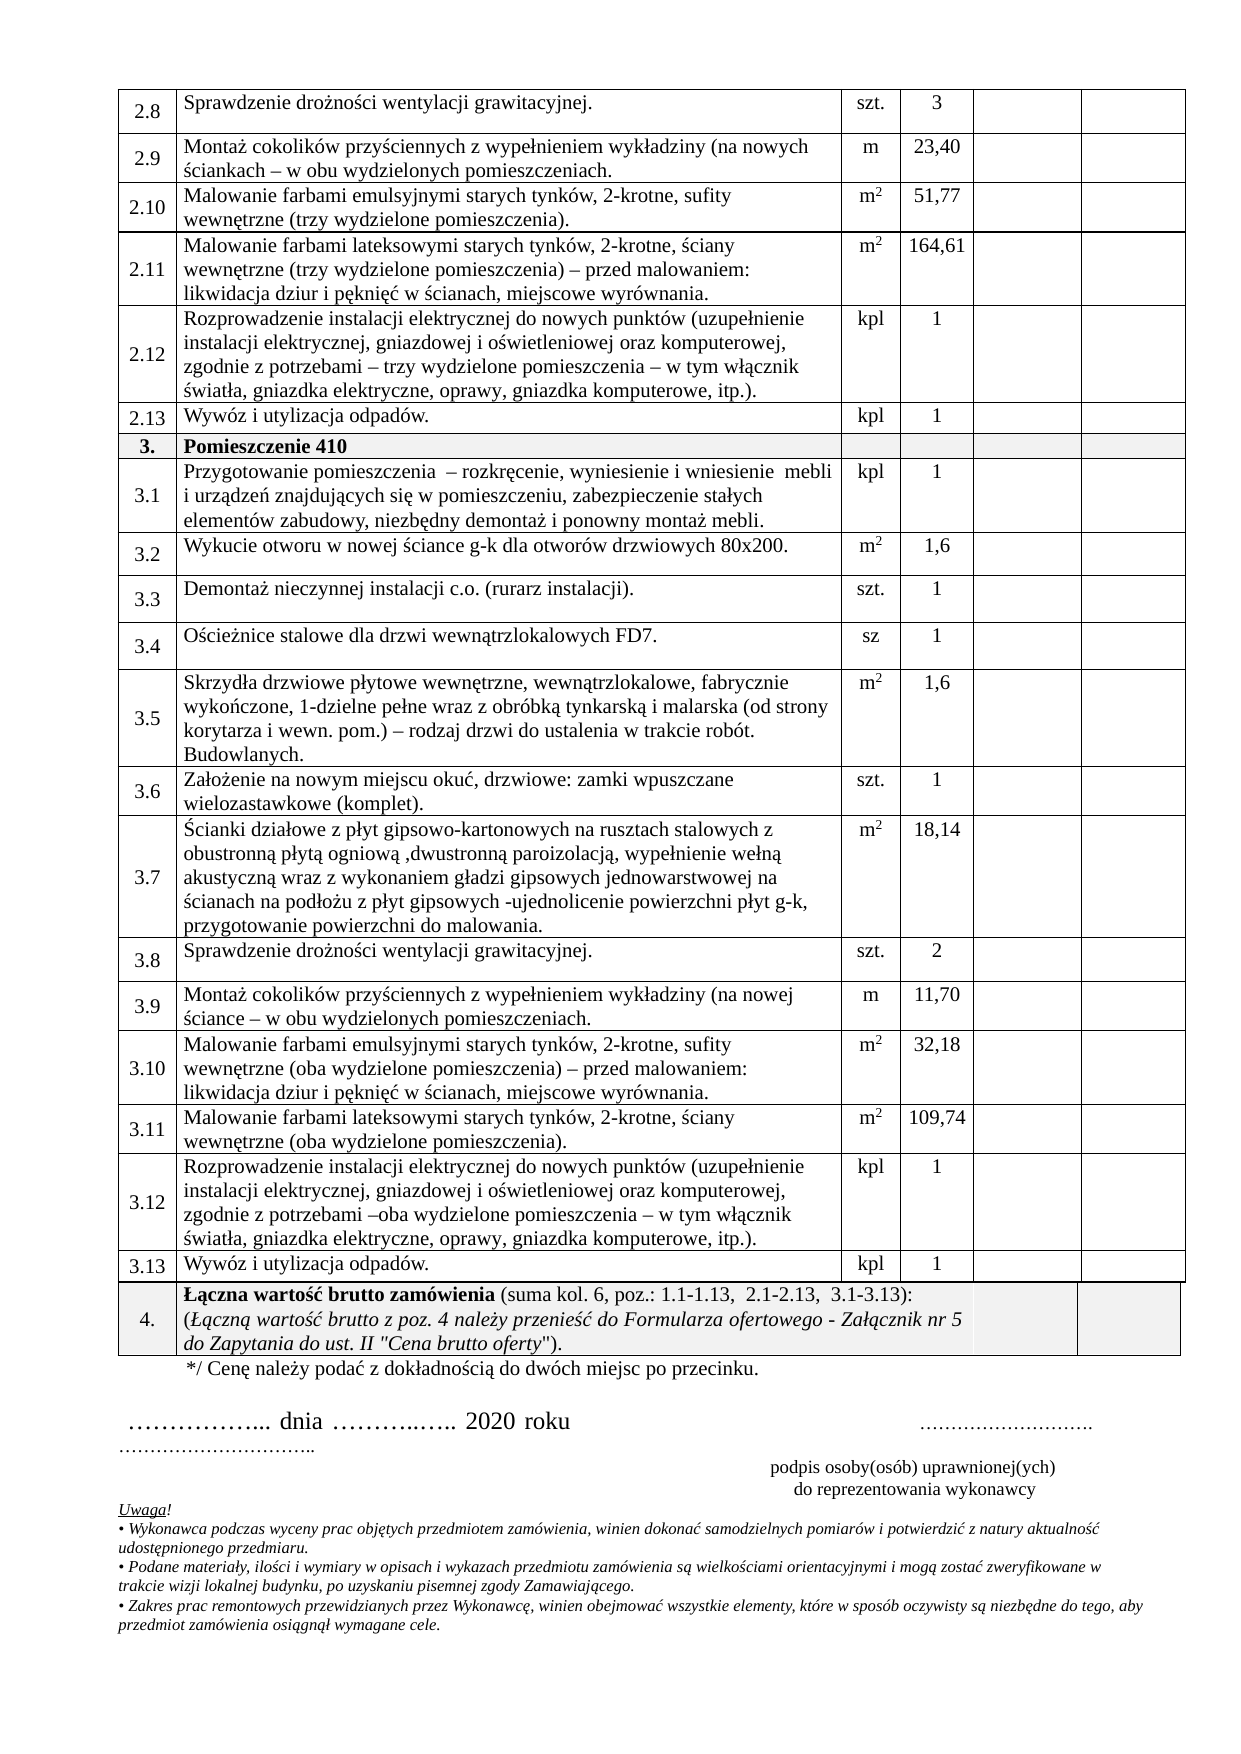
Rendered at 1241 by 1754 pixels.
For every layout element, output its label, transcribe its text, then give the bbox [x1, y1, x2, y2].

table_cell [1181, 1283, 1185, 1354]
table_cell [974, 233, 978, 305]
table_cell Malowanie farbami emulsyjnymi starych tynków, 2-krotne, sufity wewnętrzne (trzy wydzielone pomieszczenia). [177, 183, 841, 231]
table_cell Sprawdzenie drożności wentylacji grawitacyjnej. [177, 90, 841, 133]
table_cell [974, 767, 978, 815]
table_cell [978, 90, 1081, 133]
table_cell Montaż cokolików przyściennych z wypełnieniem wykładziny (na nowych ściankach – w obu wydzielonych pomieszczeniach. [177, 134, 841, 182]
table_cell [1082, 816, 1185, 937]
table_cell 3.6 [119, 767, 176, 815]
table_cell 3.10 [119, 1031, 176, 1104]
table_cell [1082, 134, 1185, 182]
table_cell [1082, 1251, 1185, 1281]
table_cell 3.2 [119, 533, 176, 575]
table_cell [978, 1031, 1081, 1104]
table_cell [842, 434, 900, 458]
table_cell [1082, 767, 1185, 815]
table_cell Montaż cokolików przyściennych z wypełnieniem wykładziny (na nowej ściance – w obu wydzielonych pomieszczeniach. [177, 982, 841, 1030]
table_cell [978, 767, 1081, 815]
table_cell [974, 1283, 1077, 1354]
text • Zakres prac remontowych przewidzianych przez Wykonawcę, winien obejmować wszystkie elementy, które w sposób oczywisty są niezbędne do tego, aby przedmiot zamówienia osiągnął wymagane cele. [118, 1595, 1152, 1634]
table_cell Wywóz i utylizacja odpadów. [177, 1251, 841, 1281]
table_cell sz [842, 623, 900, 669]
table_cell [974, 1031, 978, 1104]
table_cell kpl [842, 459, 900, 532]
table_cell 2.12 [119, 306, 176, 402]
table_cell 2 [901, 938, 973, 981]
table_cell Rozprowadzenie instalacji elektrycznej do nowych punktów (uzupełnienie instalacji elektrycznej, gniazdowej i oświetleniowej oraz komputerowej, zgodnie z potrzebami –oba wydzielone pomieszczenia – w tym włącznik światła, gniazdka elektryczne, oprawy, gniazdka komputerowe, itp.). [177, 1154, 841, 1250]
table_cell [901, 434, 973, 458]
table_cell [1082, 459, 1185, 532]
table_cell Pomieszczenie 410 [177, 434, 841, 458]
table_cell 2.10 [119, 183, 176, 231]
table_cell m2 [842, 1105, 900, 1153]
table_cell 2.8 [119, 90, 176, 133]
table_cell kpl [842, 1251, 900, 1281]
table_cell [1082, 434, 1185, 458]
table_cell 3.12 [119, 1154, 176, 1250]
table_cell Malowanie farbami lateksowymi starych tynków, 2-krotne, ściany wewnętrzne (oba wydzielone pomieszczenia). [177, 1105, 841, 1153]
table_cell Rozprowadzenie instalacji elektrycznej do nowych punktów (uzupełnienie instalacji elektrycznej, gniazdowej i oświetleniowej oraz komputerowej, zgodnie z potrzebami – trzy wydzielone pomieszczenia – w tym włącznik światła, gniazdka elektryczne, oprawy, gniazdka komputerowe, itp.). [177, 306, 841, 402]
table_cell 1,6 [901, 533, 973, 575]
table_cell [978, 183, 1081, 231]
table_cell 2.9 [119, 134, 176, 182]
table_cell m2 [842, 533, 900, 575]
table_cell [1082, 938, 1185, 981]
table_cell 3.11 [119, 1105, 176, 1153]
table_cell [978, 938, 1081, 981]
table_cell kpl [842, 403, 900, 433]
table_cell Ścianki działowe z płyt gipsowo-kartonowych na rusztach stalowych z obustronną płytą ogniową ,dwustronną paroizolacją, wypełnienie wełną akustyczną wraz z wykonaniem gładzi gipsowych jednowarstwowej na ścianach na podłożu z płyt gipsowych -ujednolicenie powierzchni płyt g-k, przygotowanie powierzchni do malowania. [177, 816, 841, 937]
table_cell kpl [842, 1154, 900, 1250]
table_cell [978, 459, 1081, 532]
table_cell [1082, 576, 1185, 622]
table_cell 18,14 [901, 816, 973, 937]
table_cell [978, 233, 1081, 305]
table_cell 3.13 [119, 1251, 176, 1281]
table_cell [1082, 306, 1185, 402]
table_cell [974, 306, 978, 402]
table_cell [1082, 403, 1185, 433]
table_cell Założenie na nowym miejscu okuć, drzwiowe: zamki wpuszczane wielozastawkowe (komplet). [177, 767, 841, 815]
table_cell [974, 1105, 978, 1153]
text • Podane materiały, ilości i wymiary w opisach i wykazach przedmiotu zamówienia są wielkościami orientacyjnymi i mogą zostać zweryfikowane w trakcie wizji lokalnej budynku, po uzyskaniu pisemnej zgody Zamawiającego. [118, 1557, 1152, 1595]
table_cell szt. [842, 90, 900, 133]
table_cell 3 [901, 90, 973, 133]
table_cell 3.4 [119, 623, 176, 669]
table_cell [974, 1251, 978, 1281]
table_cell 1 [901, 1251, 973, 1281]
table_cell [1082, 90, 1185, 133]
table_cell [974, 134, 978, 182]
table_cell m2 [842, 233, 900, 305]
table_cell [1082, 1105, 1185, 1153]
table_cell Malowanie farbami lateksowymi starych tynków, 2-krotne, ściany wewnętrzne (trzy wydzielone pomieszczenia) – przed malowaniem: likwidacja dziur i pęknięć w ścianach, miejscowe wyrównania. [177, 233, 841, 305]
table_cell 1 [901, 306, 973, 402]
text Uwaga! [118, 1499, 1152, 1519]
table_cell 3.9 [119, 982, 176, 1030]
table_cell [974, 183, 978, 231]
text podpis osoby(osób) uprawnionej(ych) do reprezentowania wykonawcy [185, 1456, 1096, 1499]
table_cell m [842, 982, 900, 1030]
table_cell 1 [901, 459, 973, 532]
table_cell Ościeżnice stalowe dla drzwi wewnątrzlokalowych FD7. [177, 623, 841, 669]
table_cell 1,6 [901, 670, 973, 766]
table_cell [974, 403, 978, 433]
table_cell [1082, 1154, 1185, 1250]
table_cell [978, 816, 1081, 937]
table_cell [1078, 1283, 1180, 1354]
table_cell [1082, 670, 1185, 766]
table_cell [974, 90, 978, 133]
table_cell Malowanie farbami emulsyjnymi starych tynków, 2-krotne, sufity wewnętrzne (oba wydzielone pomieszczenia) – przed malowaniem: likwidacja dziur i pęknięć w ścianach, miejscowe wyrównania. [177, 1031, 841, 1104]
table_cell szt. [842, 938, 900, 981]
table_cell [978, 1154, 1081, 1250]
table_cell [978, 134, 1081, 182]
table_cell 1 [901, 623, 973, 669]
table_cell Przygotowanie pomieszczenia – rozkręcenie, wyniesienie i wniesienie mebli i urządzeń znajdujących się w pomieszczeniu, zabezpieczenie stałych elementów zabudowy, niezbędny demontaż i ponowny montaż mebli. [177, 459, 841, 532]
table_cell 4. [119, 1283, 176, 1354]
table_cell Demontaż nieczynnej instalacji c.o. (rurarz instalacji). [177, 576, 841, 622]
table_cell m2 [842, 1031, 900, 1104]
table_cell 11,70 [901, 982, 973, 1030]
table_cell [978, 1105, 1081, 1153]
table_cell [978, 306, 1081, 402]
table_cell m [842, 134, 900, 182]
table_cell [1082, 982, 1185, 1030]
text */ Cenę należy podać z dokładnością do dwóch miejsc po przecinku. [118, 1356, 1152, 1380]
table_cell [974, 1154, 978, 1250]
table_cell [974, 670, 978, 766]
table_cell 1 [901, 576, 973, 622]
table_cell [978, 670, 1081, 766]
table_cell 51,77 [901, 183, 973, 231]
table_cell 23,40 [901, 134, 973, 182]
table_cell m2 [842, 670, 900, 766]
table_cell 2.11 [119, 233, 176, 305]
table_cell 3. [119, 434, 176, 458]
table_cell 109,74 [901, 1105, 973, 1153]
table_cell Skrzydła drzwiowe płytowe wewnętrzne, wewnątrzlokalowe, fabrycznie wykończone, 1-dzielne pełne wraz z obróbką tynkarską i malarska (od strony korytarza i wewn. pom.) – rodzaj drzwi do ustalenia w trakcie robót. Budowlanych. [177, 670, 841, 766]
table_cell [1082, 1031, 1185, 1104]
table_cell [1082, 233, 1185, 305]
table_cell [978, 533, 1081, 575]
text • Wykonawca podczas wyceny prac objętych przedmiotem zamówienia, winien dokonać samodzielnych pomiarów i potwierdzić z natury aktualność udostępnionego przedmiaru. [118, 1519, 1152, 1557]
table_cell 3.1 [119, 459, 176, 532]
table_cell [974, 816, 978, 937]
table_cell Wykucie otworu w nowej ściance g-k dla otworów drzwiowych 80x200. [177, 533, 841, 575]
table_cell [974, 434, 978, 458]
table_cell 2.13 [119, 403, 176, 433]
table_cell Wywóz i utylizacja odpadów. [177, 403, 841, 433]
table_cell [978, 623, 1081, 669]
text ……………... dnia ………..….. 2020 roku ……………………….………………………….. [118, 1406, 1096, 1456]
table_cell [974, 623, 978, 669]
table_cell [978, 403, 1081, 433]
table_cell 3.5 [119, 670, 176, 766]
table_cell [978, 982, 1081, 1030]
table_cell szt. [842, 576, 900, 622]
table_cell szt. [842, 767, 900, 815]
table_cell [1082, 623, 1185, 669]
table_cell 3.8 [119, 938, 176, 981]
table_cell [1082, 533, 1185, 575]
table_cell 3.3 [119, 576, 176, 622]
table_cell 32,18 [901, 1031, 973, 1104]
table_cell [974, 938, 978, 981]
table_cell 1 [901, 1154, 973, 1250]
table_cell [978, 576, 1081, 622]
table_cell [974, 459, 978, 532]
table_cell m2 [842, 183, 900, 231]
table_cell [974, 576, 978, 622]
table_cell 3.7 [119, 816, 176, 937]
table_cell [974, 982, 978, 1030]
table_cell 1 [901, 767, 973, 815]
table_cell 164,61 [901, 233, 973, 305]
table_cell [978, 434, 1081, 458]
table_cell [974, 533, 978, 575]
table_cell 1 [901, 403, 973, 433]
table_cell kpl [842, 306, 900, 402]
table_cell Łączna wartość brutto zamówienia (suma kol. 6, poz.: 1.1-1.13, 2.1-2.13, 3.1-3.13): (Łączną wartość brutto z poz. 4 należy przenieść do Formularza ofertowego - Załącznik nr 5 do Zapytania do ust. II "Cena brutto oferty"). [177, 1283, 973, 1354]
table_cell m2 [842, 816, 900, 937]
table_cell Sprawdzenie drożności wentylacji grawitacyjnej. [177, 938, 841, 981]
table_cell [978, 1251, 1081, 1281]
table_cell [1082, 183, 1185, 231]
